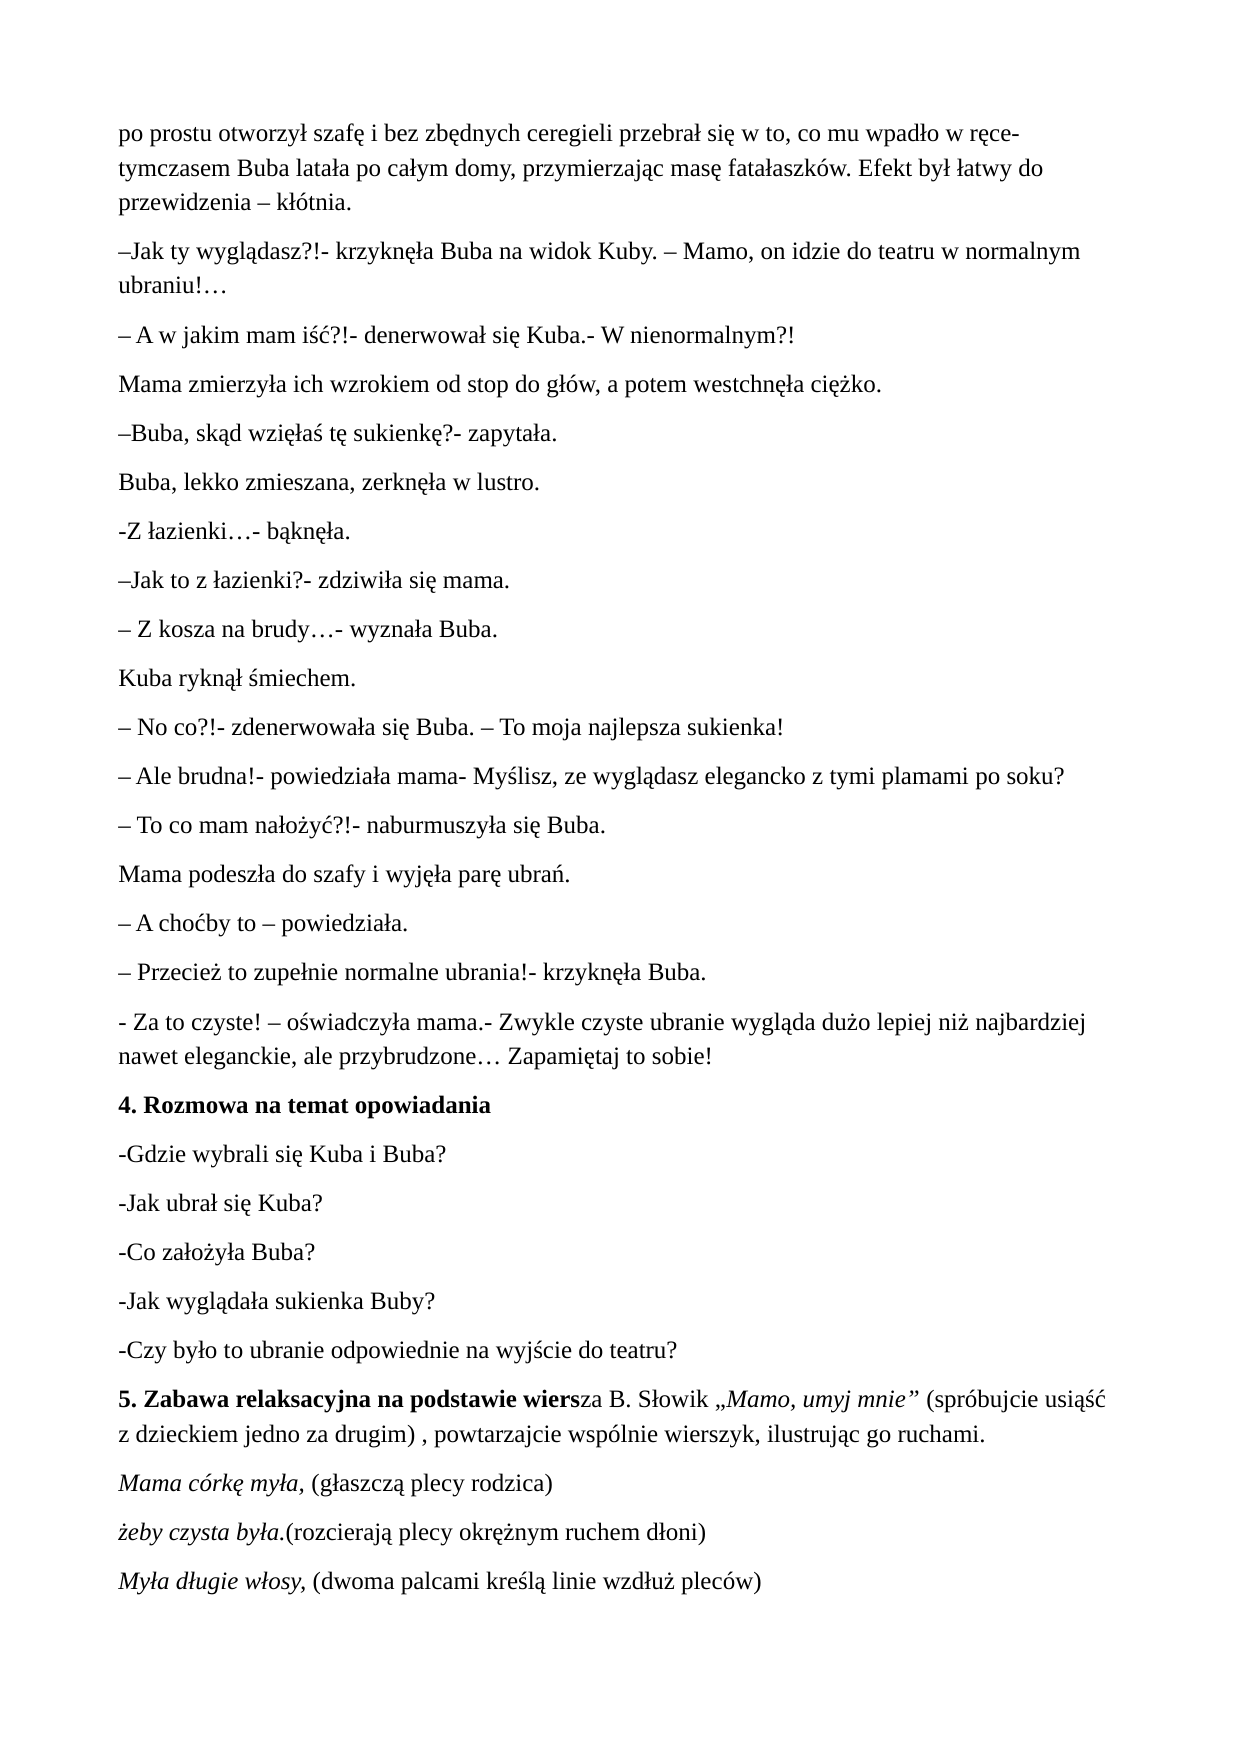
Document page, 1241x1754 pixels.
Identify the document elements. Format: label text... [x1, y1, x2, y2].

text -Czy było to ubranie odpowiednie na wyjście do teatru? [118, 1335, 1122, 1364]
text –Buba, skąd wzięłaś tę sukienkę?- zapytała. [118, 418, 1122, 447]
text – No co?!- zdenerwowała się Buba. – To moja najlepsza sukienka! [118, 712, 1122, 741]
text – A choćby to – powiedziała. [118, 908, 1122, 937]
text Buba, lekko zmieszana, zerknęła w lustro. [118, 467, 1122, 496]
text Mama podeszła do szafy i wyjęła parę ubrań. [118, 859, 1122, 888]
text 4. Rozmowa na temat opowiadania [118, 1090, 1122, 1119]
text Mama zmierzyła ich wzrokiem od stop do głów, a potem westchnęła ciężko. [118, 369, 1122, 397]
text po prostu otworzył szafę i bez zbędnych ceregieli przebrał się w to, co mu wpadło w ręce- tymczasem Buba latała po całym domy, przymierzając masę fatałaszków. Efekt był łatwy do przewidzenia – kłótnia. [118, 118, 1122, 216]
text – Przecież to zupełnie normalne ubrania!- krzyknęła Buba. [118, 957, 1122, 986]
text –Jak to z łazienki?- zdziwiła się mama. [118, 565, 1122, 594]
text Mama córkę myła, (głaszczą plecy rodzica) [118, 1468, 1122, 1497]
text -Z łazienki…- bąknęła. [118, 516, 1122, 545]
text – To co mam nałożyć?!- naburmuszyła się Buba. [118, 810, 1122, 839]
text –Jak ty wyglądasz?!- krzyknęła Buba na widok Kuby. – Mamo, on idzie do teatru w normalnym ubraniu!… [118, 236, 1122, 299]
text 5. Zabawa relaksacyjna na podstawie wiersza B. Słowik „Mamo, umyj mnie” (spróbujcie usiąść z dzieckiem jedno za drugim) , powtarzajcie wspólnie wierszyk, ilustrując go ruchami. [118, 1384, 1122, 1448]
text -Jak wyglądała sukienka Buby? [118, 1286, 1122, 1315]
text -Gdzie wybrali się Kuba i Buba? [118, 1139, 1122, 1168]
text – Ale brudna!- powiedziała mama- Myślisz, ze wyglądasz elegancko z tymi plamami po soku? [118, 761, 1122, 790]
text żeby czysta była.(rozcierają plecy okrężnym ruchem dłoni) [118, 1517, 1122, 1546]
text - Za to czyste! – oświadczyła mama.- Zwykle czyste ubranie wygląda dużo lepiej niż najbardziej nawet eleganckie, ale przybrudzone… Zapamiętaj to sobie! [118, 1007, 1122, 1070]
text – A w jakim mam iść?!- denerwował się Kuba.- W nienormalnym?! [118, 320, 1122, 348]
text -Jak ubrał się Kuba? [118, 1188, 1122, 1217]
text Myła długie włosy, (dwoma palcami kreślą linie wzdłuż pleców) [118, 1566, 1122, 1595]
text -Co założyła Buba? [118, 1237, 1122, 1266]
text – Z kosza na brudy…- wyznała Buba. [118, 614, 1122, 643]
text Kuba ryknął śmiechem. [118, 663, 1122, 692]
